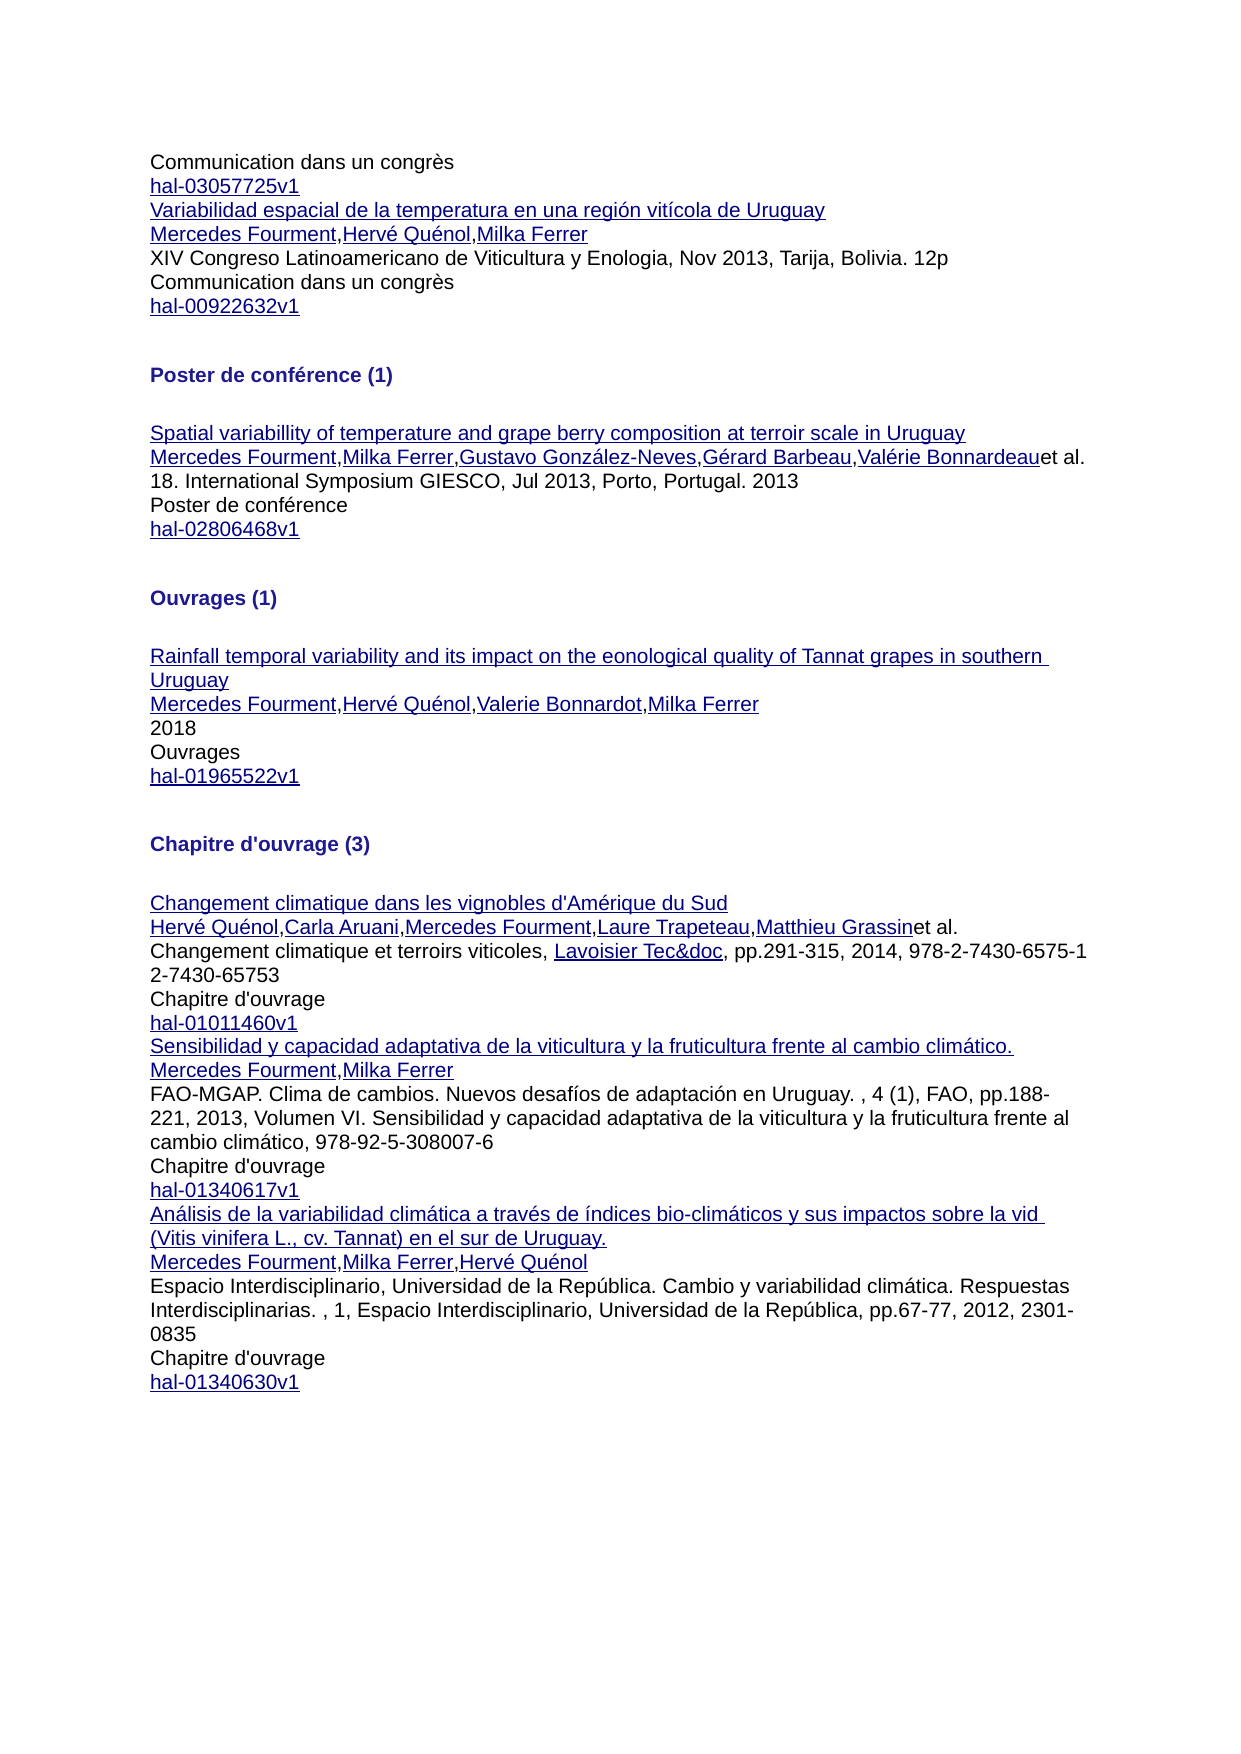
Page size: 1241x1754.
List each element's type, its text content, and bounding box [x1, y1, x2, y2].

subtitle Ouvrages (1) [150, 585, 1090, 609]
subtitle Chapitre d'ouvrage (3) [150, 832, 1090, 856]
table_cell Communication dans un congrès hal-03057725v1 [150, 150, 1090, 198]
table_cell Sensibilidad y capacidad adaptativa de la viticultura y la fruticultura frente al cambio climático. Mercedes Fourment,Milka Ferrer FAO-MGAP. Clima de cambios. Nuevos desafíos de adaptación en Uruguay. , 4 (1), FAO, pp.188-221, 2013, Volumen VI. Sensibilidad y capacidad adaptativa de la viticultura y la fruticultura frente al cambio climático, 978-92-5-308007-6 Chapitre d'ouvrage hal-01340617v1 [150, 1034, 1090, 1202]
table_header Rainfall temporal variability and its impact on the eonological quality of Tannat grapes in southern Uruguay Mercedes Fourment,Hervé Quénol,Valerie Bonnardot,Milka Ferrer 2018 Ouvrages hal-01965522v1 [150, 644, 1090, 787]
table_header Changement climatique dans les vignobles d'Amérique du Sud Hervé Quénol,Carla Aruani,Mercedes Fourment,Laure Trapeteau,Matthieu Grassinet al. Changement climatique et terroirs viticoles, Lavoisier Tec&doc, pp.291-315, 2014, 978-2-7430-6575-1 2-7430-65753 Chapitre d'ouvrage hal-01011460v1 [150, 891, 1090, 1034]
subtitle Poster de conférence (1) [150, 362, 1090, 386]
table_header Spatial variabillity of temperature and grape berry composition at terroir scale in Uruguay Mercedes Fourment,Milka Ferrer,Gustavo González-Neves,Gérard Barbeau,Valérie Bonnardeauet al. 18. International Symposium GIESCO, Jul 2013, Porto, Portugal. 2013 Poster de conférence hal-02806468v1 [150, 421, 1090, 541]
table_cell Análisis de la variabilidad climática a través de índices bio-climáticos y sus impactos sobre la vid (Vitis vinifera L., cv. Tannat) en el sur de Uruguay. Mercedes Fourment,Milka Ferrer,Hervé Quénol Espacio Interdisciplinario, Universidad de la República. Cambio y variabilidad climática. Respuestas Interdisciplinarias. , 1, Espacio Interdisciplinario, Universidad de la República, pp.67-77, 2012, 2301-0835 Chapitre d'ouvrage hal-01340630v1 [150, 1202, 1090, 1394]
table_cell Variabilidad espacial de la temperatura en una región vitícola de Uruguay Mercedes Fourment,Hervé Quénol,Milka Ferrer XIV Congreso Latinoamericano de Viticultura y Enologia, Nov 2013, Tarija, Bolivia. 12p Communication dans un congrès hal-00922632v1 [150, 198, 1090, 318]
